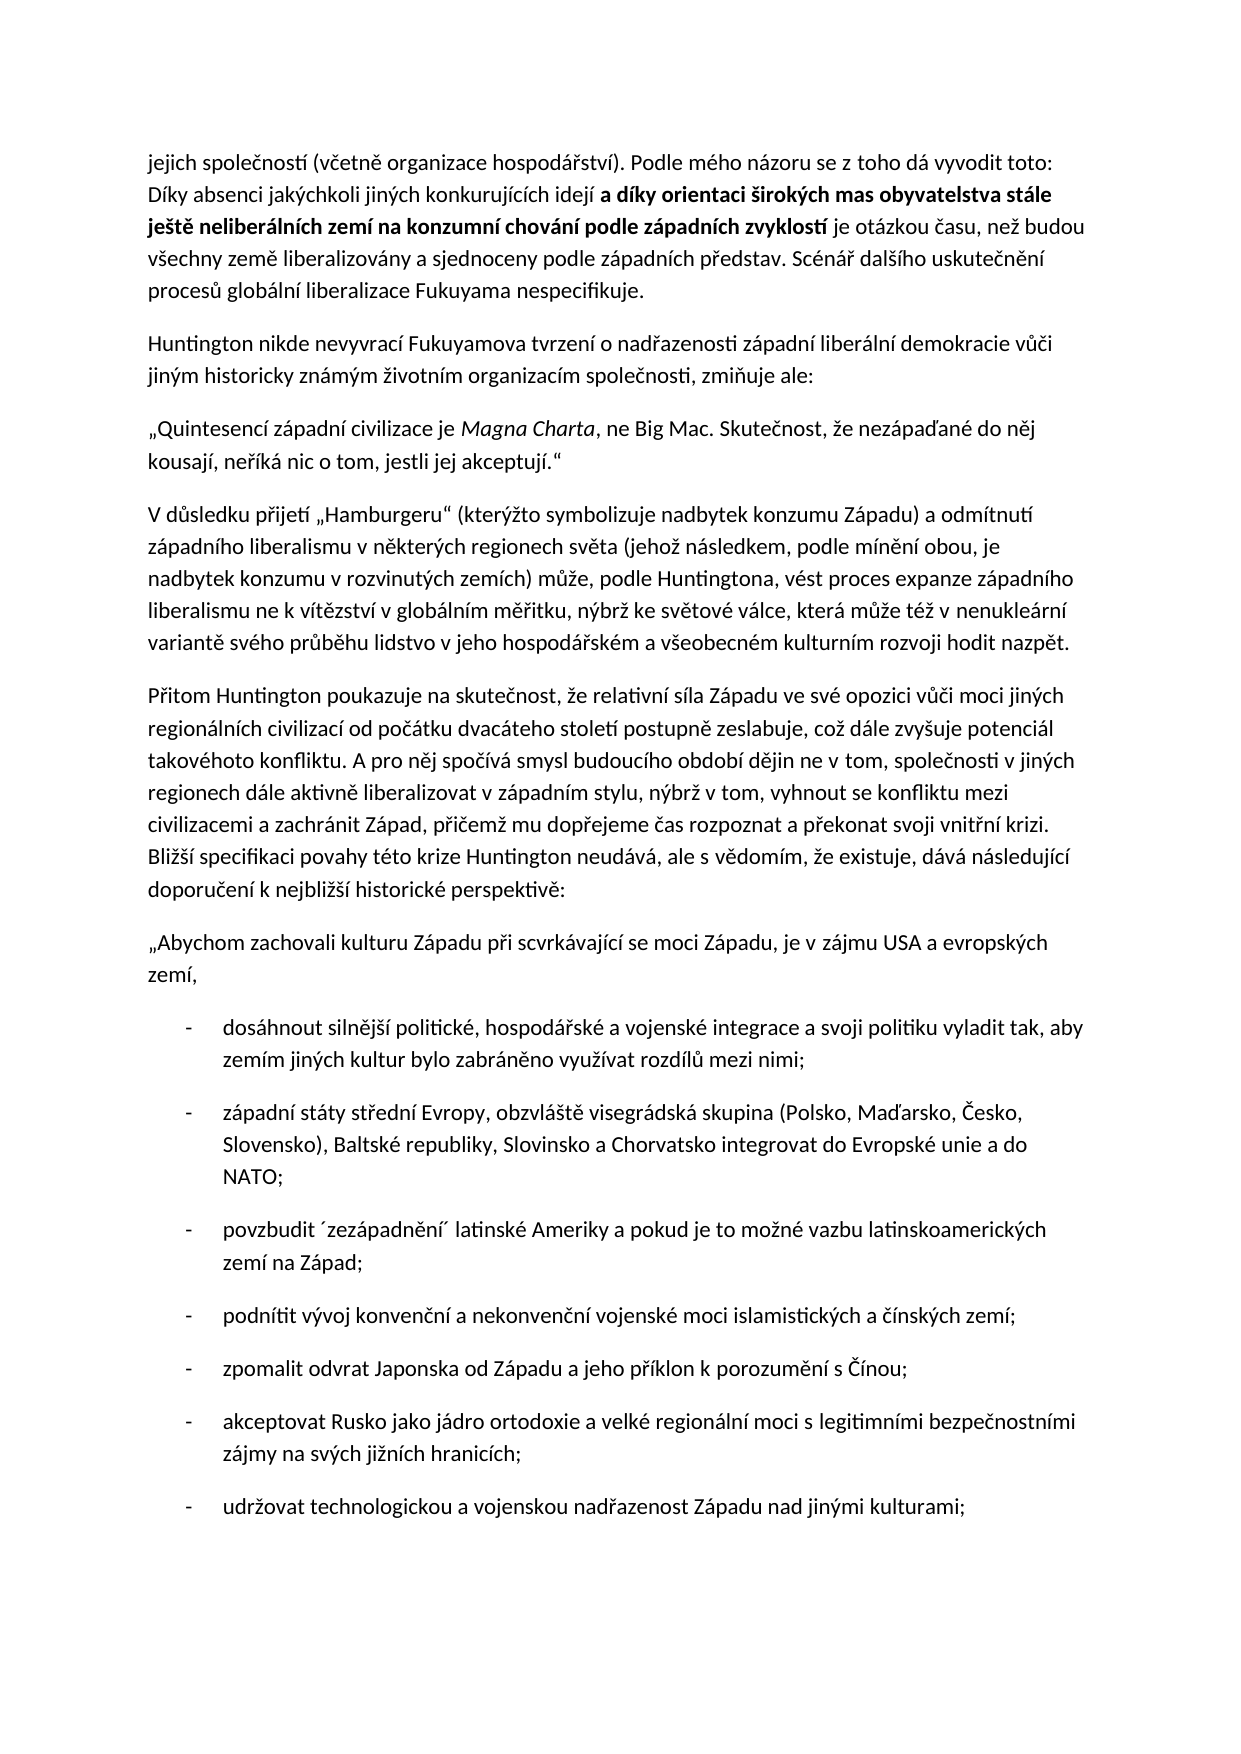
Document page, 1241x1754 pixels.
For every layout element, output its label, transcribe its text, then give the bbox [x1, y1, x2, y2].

text V důsledku přijetí „Hamburgeru“ (kterýžto symbolizuje nadbytek konzumu Západu) a odmítnutí západního liberalismu v některých regionech světa (jehož následkem, podle mínění obou, je nadbytek konzumu v rozvinutých zemích) může, podle Huntingtona, vést proces expanze západního liberalismu ne k vítězství v globálním měřitku, nýbrž ke světové válce, která může též v nenukleární variantě svého průběhu lidstvo v jeho hospodářském a všeobecném kulturním rozvoji hodit nazpět. [148, 500, 1093, 657]
text Přitom Huntington poukazuje na skutečnost, že relativní síla Západu ve své opozici vůči moci jiných regionálních civilizací od počátku dvacáteho století postupně zeslabuje, což dále zvyšuje potenciál takovéhoto konfliktu. A pro něj spočívá smysl budoucího období dějin ne v tom, společnosti v jiných regionech dále aktivně liberalizovat v západním stylu, nýbrž v tom, vyhnout se konfliktu mezi civilizacemi a zachránit Západ, přičemž mu dopřejeme čas rozpoznat a překonat svoji vnitřní krizi. Bližší specifikaci povahy této krize Huntington neudává, ale s vědomím, že existuje, dává následující doporučení k nejbližší historické perspektivě: [148, 682, 1093, 903]
text jejich společností (včetně organizace hospodářství). Podle mého názoru se z toho dá vyvodit toto: Díky absenci jakýchkoli jiných konkurujících idejí a díky orientaci širokých mas obyvatelstva stále ještě neliberálních zemí na konzumní chování podle západních zvyklostí je otázkou času, než budou všechny země liberalizovány a sjednoceny podle západních představ. Scénář dalšího uskutečnění procesů globální liberalizace Fukuyama nespecifikuje. [148, 148, 1093, 304]
list akceptovat Rusko jako jádro ortodoxie a velké regionální moci s legitimními bezpečnostními zájmy na svých jižních hranicích; [185, 1407, 1093, 1467]
list podnítit vývoj konvenční a nekonvenční vojenské moci islamistických a čínských zemí; [185, 1301, 1093, 1329]
list udržovat technologickou a vojenskou nadřazenost Západu nad jinými kulturami; [185, 1492, 1093, 1520]
text „Abychom zachovali kulturu Západu při scvrkávající se moci Západu, je v zájmu USA a evropských zemí, [148, 928, 1093, 988]
list dosáhnout silnější politické, hospodářské a vojenské integrace a svoji politiku vyladit tak, aby zemím jiných kultur bylo zabráněno využívat rozdílů mezi nimi; [185, 1013, 1093, 1073]
text Huntington nikde nevyvrací Fukuyamova tvrzení o nadřazenosti západní liberální demokracie vůči jiným historicky známým životním organizacím společnosti, zmiňuje ale: [148, 329, 1093, 389]
list zpomalit odvrat Japonska od Západu a jeho příklon k porozumění s Čínou; [185, 1354, 1093, 1382]
text „Quintesencí západní civilizace je Magna Charta, ne Big Mac. Skutečnost, že nezápaďané do něj kousají, neříká nic o tom, jestli jej akceptují.“ [148, 414, 1093, 475]
list povzbudit ´zezápadnění´ latinské Ameriky a pokud je to možné vazbu latinskoamerických zemí na Západ; [185, 1216, 1093, 1276]
list západní státy střední Evropy, obzvláště visegrádská skupina (Polsko, Maďarsko, Česko, Slovensko), Baltské republiky, Slovinsko a Chorvatsko integrovat do Evropské unie a do NATO; [185, 1098, 1093, 1191]
